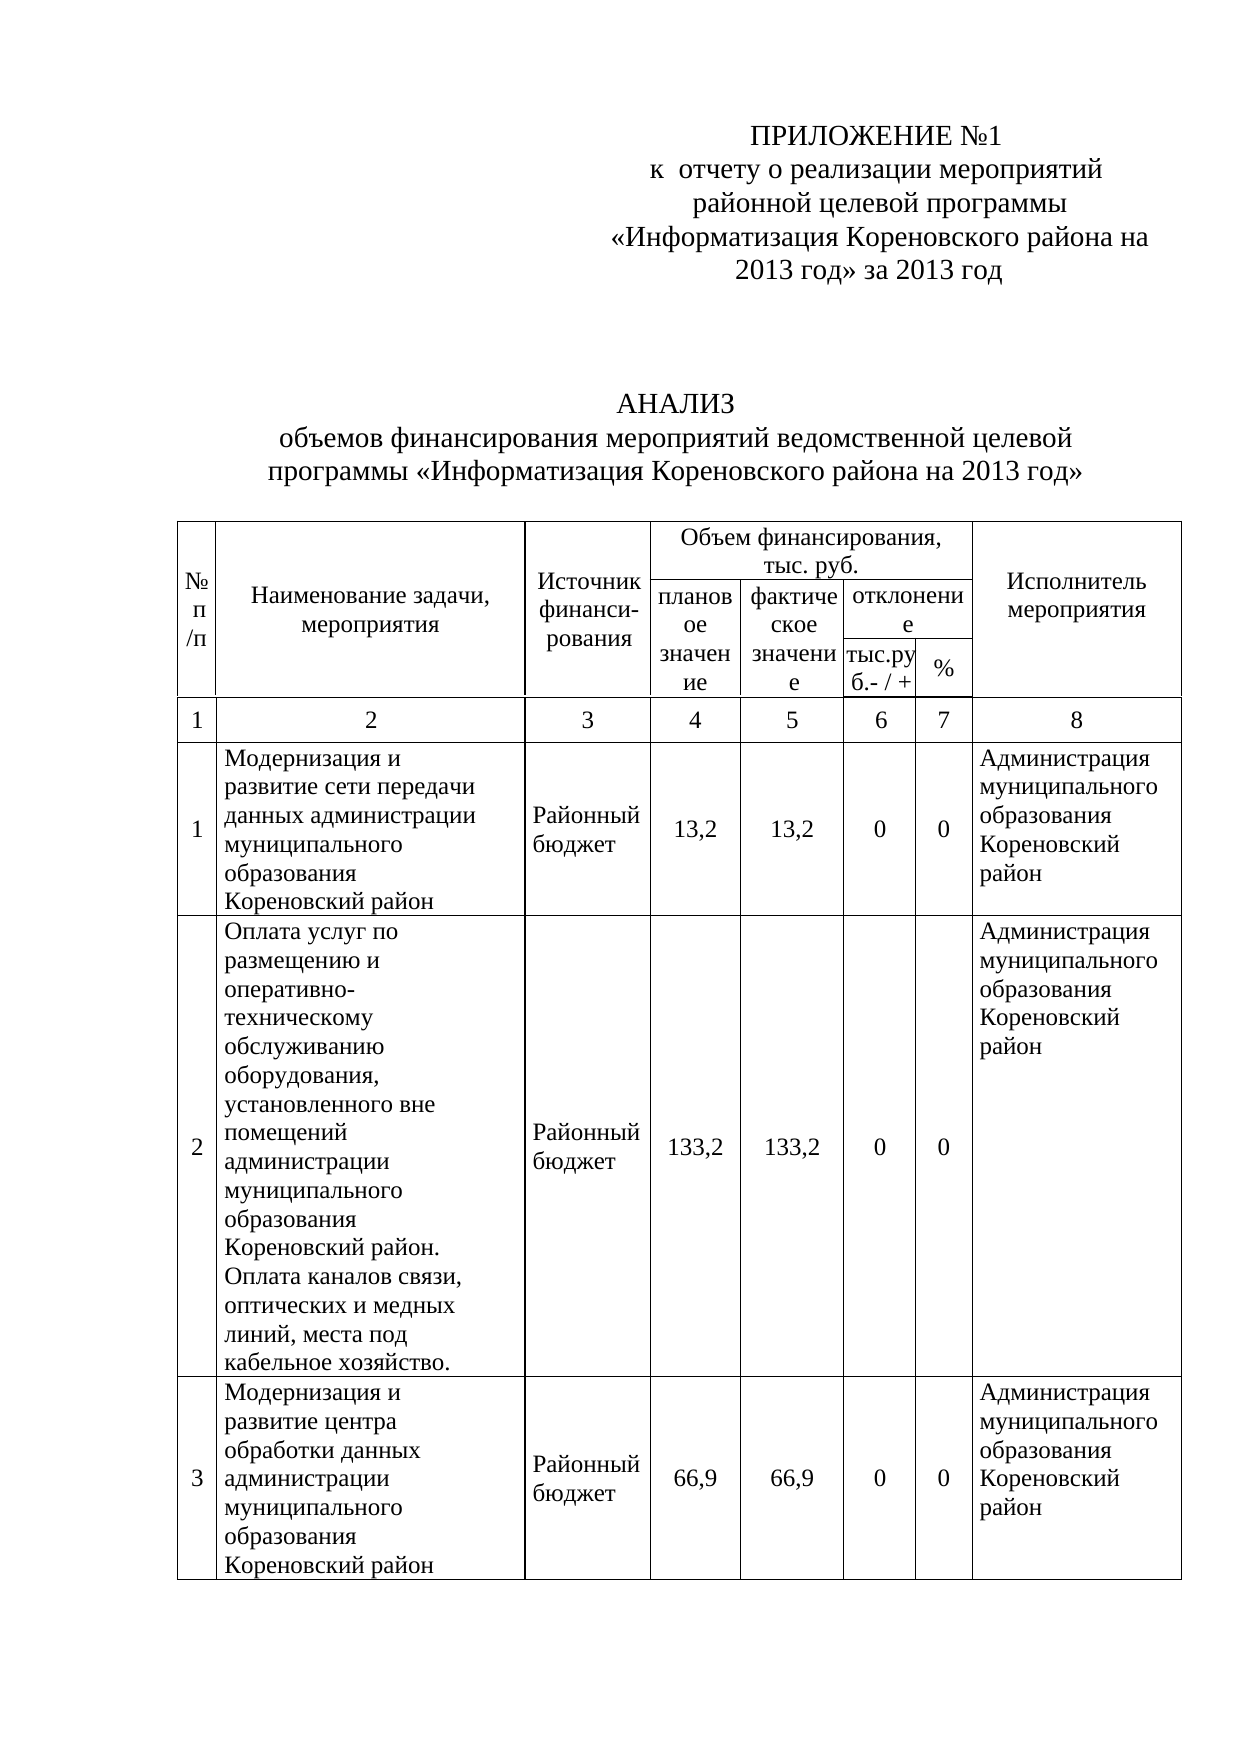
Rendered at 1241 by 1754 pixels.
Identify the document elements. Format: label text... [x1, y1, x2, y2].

table_header 1 [178, 698, 216, 742]
text к отчету о реализации мероприятий [177, 152, 1181, 185]
table_header 6 [844, 698, 915, 742]
table_header 4 [651, 698, 740, 742]
table_cell Администрация муниципального образования Кореновский район [973, 1377, 1181, 1578]
table_header 5 [741, 698, 843, 742]
text ПРИЛОЖЕНИЕ №1 [177, 118, 1181, 152]
table_cell 13,2 [741, 743, 843, 915]
table_header 7 [916, 698, 972, 742]
table_header 3 [526, 698, 650, 742]
table_cell 1 [178, 743, 216, 915]
text объемов финансирования мероприятий ведомственной целевой [177, 420, 1181, 453]
table_cell 0 [916, 743, 972, 915]
table_header Исполнитель мероприятия [973, 522, 1181, 696]
table_cell Районный бюджет [526, 916, 650, 1376]
text «Информатизация Кореновского района на [177, 219, 1181, 252]
table_cell 3 [178, 1377, 216, 1578]
table_cell Районный бюджет [526, 743, 650, 915]
table_cell 66,9 [651, 1377, 740, 1578]
table_cell Оплата услуг по размещению и оперативно-техническому обслуживанию оборудования, установленного вне помещений администрации муниципального образования Кореновский район. Оплата каналов связи, оптических и медных линий, места под кабельное хозяйство. [217, 916, 524, 1376]
table_header 2 [217, 698, 524, 742]
table_cell тыс.руб.- / + [844, 639, 915, 696]
table_cell 0 [844, 743, 915, 915]
table_cell 0 [916, 1377, 972, 1578]
text районной целевой программы [177, 185, 1181, 219]
text программы «Информатизация Кореновского района на 2013 год» [177, 453, 1181, 487]
table_cell 0 [844, 916, 915, 1376]
table_cell % [916, 639, 972, 696]
table_cell 66,9 [741, 1377, 843, 1578]
table_cell фактическое значение [740, 580, 843, 696]
text АНАЛИЗ [177, 386, 1181, 420]
table_cell 2 [178, 916, 216, 1376]
table_cell 133,2 [741, 916, 843, 1376]
table_header Источник финанси-рования [525, 522, 650, 696]
table_cell Модернизация и развитие центра обработки данных администрации муниципального образования Кореновский район [217, 1377, 524, 1578]
text 2013 год» за 2013 год [177, 252, 1181, 286]
table_cell Администрация муниципального образования Кореновский район [973, 916, 1181, 1376]
table_header 8 [973, 698, 1181, 742]
table_cell 13,2 [651, 743, 740, 915]
table_cell плановое значение [650, 580, 740, 696]
table_cell 0 [844, 1377, 915, 1578]
table_cell 0 [916, 916, 972, 1376]
table_cell Администрация муниципального образования Кореновский район [973, 743, 1181, 915]
table_header Объем финансирования, тыс. руб. [651, 522, 972, 579]
table_cell 133,2 [651, 916, 740, 1376]
table_cell отклонение [844, 580, 972, 638]
table_header № п/п [178, 522, 215, 696]
table_header Наименование задачи, мероприятия [215, 522, 525, 696]
table_cell Районный бюджет [526, 1377, 650, 1578]
table_cell Модернизация и развитие сети передачи данных администрации муниципального образования Кореновский район [217, 743, 524, 915]
